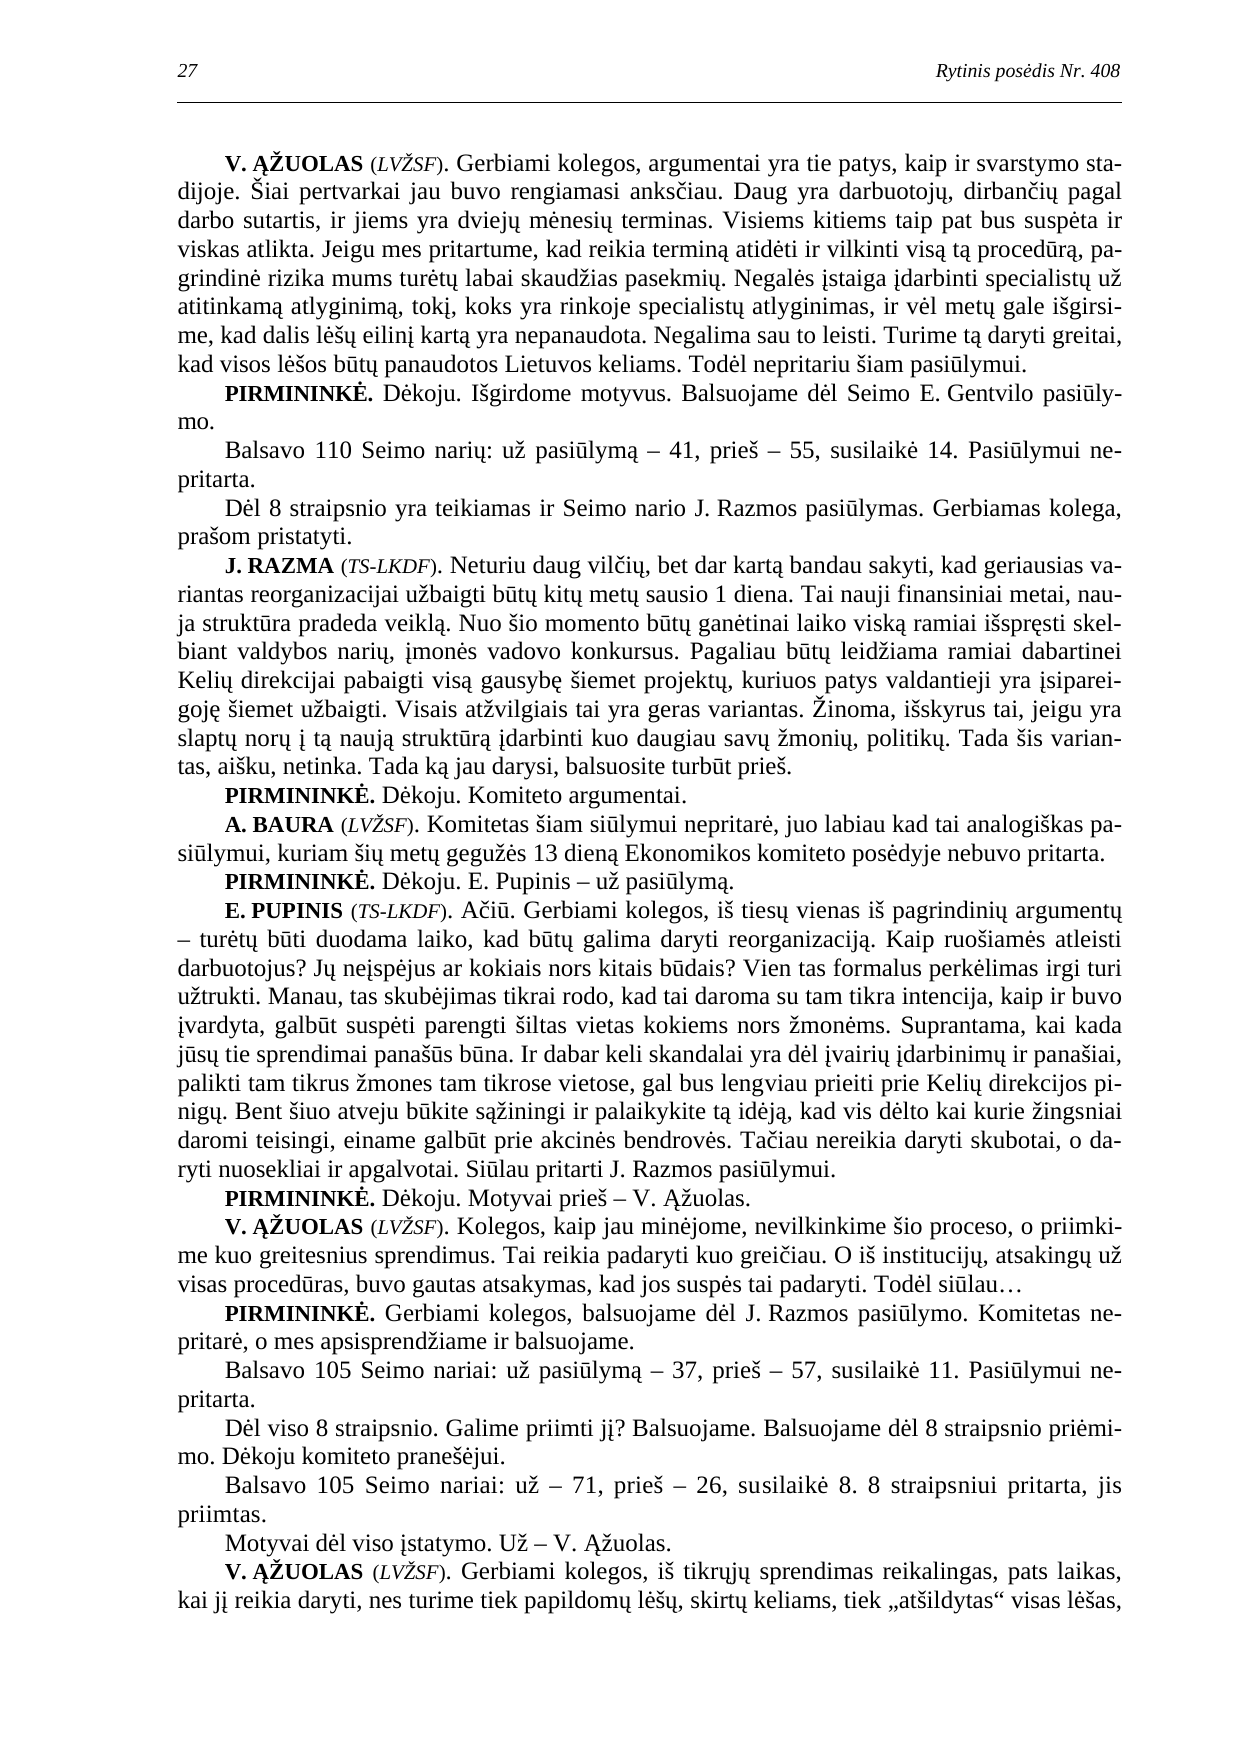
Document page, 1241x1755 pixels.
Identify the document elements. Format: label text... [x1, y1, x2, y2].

text E. PUPINIS (TS-LKDF). Ačiū. Ger­bia­mi ko­le­gos, iš tie­sų vie­nas iš pa­grin­di­nių ar­gu­men­tų – tu­rė­tų bū­ti duo­da­ma lai­ko, kad bū­tų ga­li­ma da­ry­ti re­or­ga­ni­za­ci­ją. Kaip ruo­šia­mės at­leis­ti dar­buo­to­jus? Jų ne­įspė­jus ar ko­kiais nors ki­tais bū­dais? Vien tas for­ma­lus per­kė­li­mas ir­gi tu­ri už­truk­ti. Ma­nau, tas sku­bė­ji­mas tik­rai ro­do, kad tai da­ro­ma su tam tik­ra in­ten­ci­ja, kaip ir bu­vo įvar­dy­ta, gal­būt su­spė­ti pa­reng­ti šil­tas vie­tas ko­kiems nors žmo­nėms. Su­pran­ta­ma, kai ka­da jū­sų tie spren­di­mai pa­na­šūs bū­na. Ir da­bar ke­li skan­da­lai yra dėl įvai­rių įdar­bi­ni­mų ir pa­na­šiai, pa­lik­ti tam tik­rus žmo­nes tam tik­ro­se vie­to­se, gal bus leng­viau pri­ei­ti prie Ke­lių di­rek­ci­jos pi­ni­gų. Bent šiuo at­ve­ju bū­ki­te są­ži­nin­gi ir pa­lai­ky­ki­te tą idė­ją, kad vis dėl­to kai ku­rie žings­niai da­ro­mi tei­sin­gi, ei­na­me gal­būt prie ak­ci­nės ben­dro­vės. Ta­čiau ne­rei­kia da­ry­ti sku­bo­tai, o da­ry­ti nuo­sek­liai ir ap­gal­vo­tai. Siū­lau pri­tar­ti J. Raz­mos pa­siū­ly­mui. [177, 895, 1122, 1183]
text V. ĄŽUOLAS (LVŽSF). Ger­bia­mi ko­le­gos, iš tik­rų­jų spren­di­mas rei­ka­lin­gas, pats lai­kas, kai jį rei­kia da­ry­ti, nes tu­ri­me tiek pa­pil­do­mų lė­šų, skir­tų ke­liams, tiek „at­šil­dy­tas“ vi­sas lė­šas, [177, 1556, 1122, 1614]
text PIRMININKĖ. Dė­ko­ju. Iš­gir­do­me mo­ty­vus. Bal­suo­ja­me dėl Sei­mo E. Gent­vi­lo pa­siū­ly­mo. [177, 378, 1122, 435]
text Bal­sa­vo 110 Sei­mo na­rių: už pa­siū­ly­mą – 41, prieš – 55, su­si­lai­kė 14. Pa­siū­ly­mui ne­pritar­ta. [177, 435, 1122, 493]
text PIRMININKĖ. Ger­bia­mi ko­le­gos, bal­suo­ja­me dėl J. Raz­mos pa­siū­ly­mo. Ko­mi­te­tas ne­pri­ta­rė, o mes ap­si­spren­džia­me ir bal­suo­ja­me. [177, 1298, 1122, 1355]
text Dėl vi­so 8 straips­nio. Ga­li­me pri­im­ti jį? Bal­suo­ja­me. Bal­suo­ja­me dėl 8 straips­nio pri­ėmi­mo. Dė­ko­ju ko­mi­te­to pra­ne­šė­jui. [177, 1413, 1122, 1470]
text PIRMININKĖ. Dė­ko­ju. E. Pu­pi­nis – už pa­siū­ly­mą. [177, 866, 1122, 895]
text Dėl 8 straips­nio yra tei­kia­mas ir Sei­mo na­rio J. Raz­mos pa­siū­ly­mas. Ger­bia­mas ko­le­ga, pra­šom pri­sta­ty­ti. [177, 493, 1122, 550]
text J. RAZMA (TS-LKDF). Ne­tu­riu daug vil­čių, bet dar kar­tą ban­dau sa­ky­ti, kad ge­riau­sias va­rian­tas re­or­ga­ni­za­ci­jai už­baig­ti bū­tų ki­tų me­tų sau­sio 1 die­na. Tai nau­ji fi­nan­si­niai me­tai, nau­ja struk­tū­ra pra­de­da veik­lą. Nuo šio mo­men­to bū­tų ga­nė­ti­nai lai­ko vis­ką ra­miai iš­spręs­ti skel­biant val­dy­bos na­rių, įmo­nės va­do­vo kon­kur­sus. Pa­ga­liau bū­tų lei­džia­ma ra­miai da­bar­ti­nei Ke­lių di­rek­ci­jai pa­baig­ti vi­są gau­sybę šie­met pro­jek­tų, ku­riuos pa­tys val­dan­tie­ji yra įsi­pa­rei­go­ję šie­met už­baig­ti. Vi­sais at­žvil­giais tai yra ge­ras va­rian­tas. Ži­no­ma, iš­sky­rus tai, jei­gu yra slap­tų no­rų į tą nau­ją struk­tū­rą įdar­bin­ti kuo dau­giau sa­vų žmo­nių, po­li­ti­kų. Ta­da šis va­rian­tas, aiš­ku, ne­tin­ka. Ta­da ką jau da­ry­si, bal­suo­si­te tur­būt prieš. [177, 550, 1122, 780]
text PIRMININKĖ. Dė­ko­ju. Mo­ty­vai prieš – V. Ąžuo­las. [177, 1183, 1122, 1211]
text Bal­sa­vo 105 Sei­mo na­riai: už pa­siū­ly­mą – 37, prieš – 57, su­si­lai­kė 11. Pa­siū­ly­mui ne­pritar­ta. [177, 1355, 1122, 1413]
text A. BAURA (LVŽSF). Ko­mi­te­tas šiam siū­ly­mui ne­pri­ta­rė, juo la­biau kad tai ana­lo­giš­kas pa­siū­ly­mui, ku­riam šių me­tų ge­gu­žės 13 die­ną Eko­no­mi­kos ko­mi­te­to po­sė­dy­je ne­bu­vo pri­tar­ta. [177, 809, 1122, 866]
text V. ĄŽUOLAS (LVŽSF). Ko­le­gos, kaip jau mi­nė­jo­me, ne­vil­kin­ki­me šio pro­ce­so, o pri­im­ki­me kuo grei­tes­nius spren­di­mus. Tai rei­kia pa­da­ry­ti kuo grei­čiau. O iš ins­ti­tu­ci­jų, at­sa­kin­gų už vi­sas pro­ce­dū­ras, bu­vo gau­tas at­sa­ky­mas, kad jos su­spės tai pa­da­ry­ti. To­dėl siū­lau… [177, 1211, 1122, 1298]
text PIRMININKĖ. Dė­ko­ju. Ko­mi­te­to ar­gu­men­tai. [177, 780, 1122, 809]
text V. ĄŽUOLAS (LVŽSF). Ger­bia­mi ko­le­gos, ar­gu­men­tai yra tie pa­tys, kaip ir svars­ty­mo sta­di­jo­je. Šiai per­tvar­kai jau bu­vo ren­gia­ma­si anks­čiau. Daug yra dar­buo­to­jų, dir­ban­čių pa­gal dar­bo su­tar­tis, ir jiems yra dvie­jų mė­ne­sių ter­mi­nas. Vi­siems ki­tiems taip pat bus su­spė­ta ir vis­kas at­lik­ta. Jei­gu mes pri­tar­tu­me, kad rei­kia ter­mi­ną ati­dė­ti ir vil­kin­ti vi­są tą pro­ce­dū­rą, pa­grin­di­nė ri­zi­ka mums tu­rė­tų la­bai skau­džias pa­sek­mių. Ne­ga­lės įstai­ga įdar­bin­ti spe­cia­lis­tų už ati­tin­ka­mą at­ly­gi­ni­mą, to­kį, koks yra rin­ko­je spe­cia­lis­tų at­ly­gi­ni­mas, ir vėl me­tų ga­le iš­gir­si­me, kad da­lis lė­šų ei­li­nį kar­tą yra ne­pa­nau­do­ta. Ne­ga­li­ma sau to leis­ti. Tu­ri­me tą da­ry­ti grei­tai, kad vi­sos lė­šos bū­tų pa­nau­do­tos Lie­tu­vos ke­liams. To­dėl ne­pri­ta­riu šiam pa­siū­ly­mui. [177, 148, 1122, 378]
text Bal­sa­vo 105 Sei­mo na­riai: už – 71, prieš – 26, su­si­lai­kė 8. 8 straips­niui pri­tar­ta, jis priim­tas. [177, 1470, 1122, 1528]
text Mo­ty­vai dėl vi­so įsta­ty­mo. Už – V. Ąžuo­las. [177, 1528, 1122, 1556]
